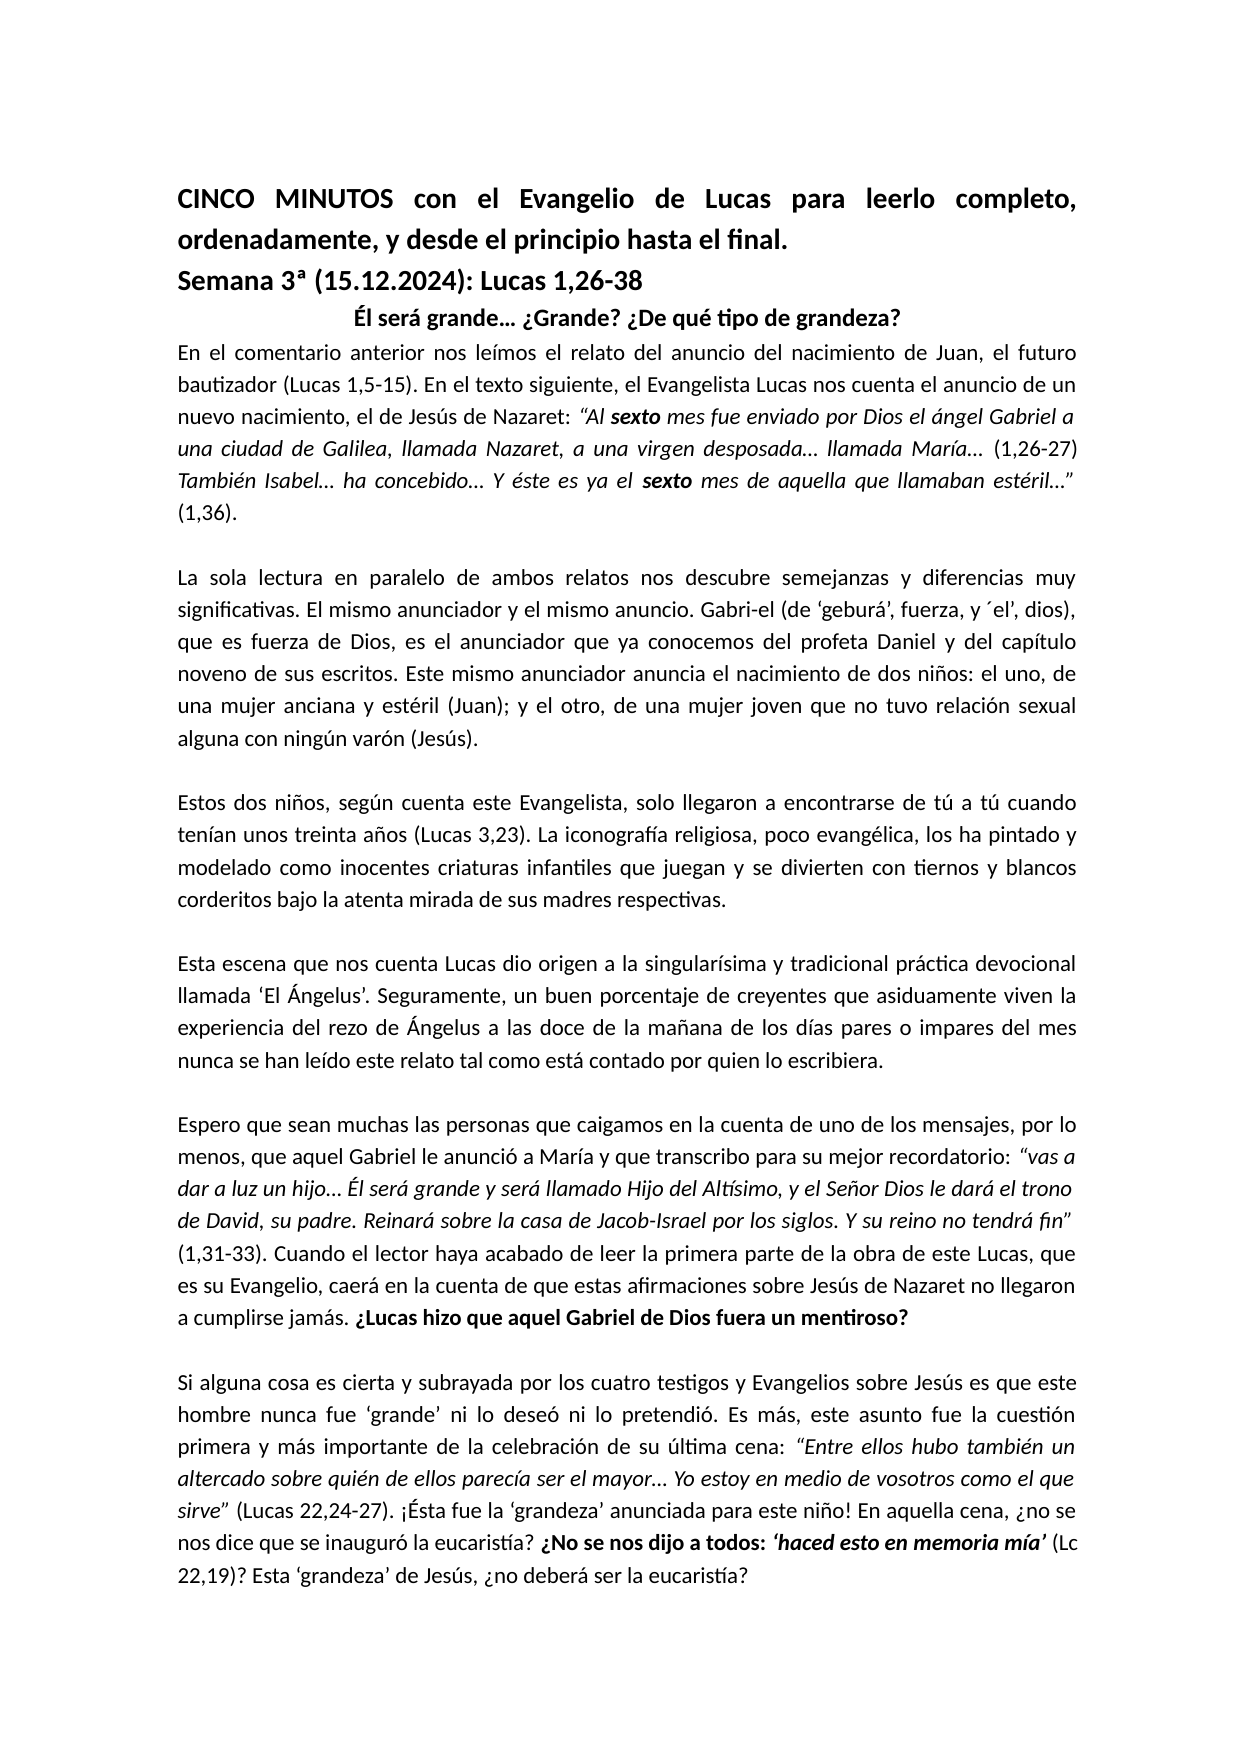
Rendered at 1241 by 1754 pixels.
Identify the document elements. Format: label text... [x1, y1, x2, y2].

text Esta escena que nos cuenta Lucas dio origen a la singularísima y tradicional práctica devocional llamada ‘El Ángelus’. Seguramente, un buen porcentaje de creyentes que asiduamente viven la experiencia del rezo de Ángelus a las doce de la mañana de los días pares o impares del mes nunca se han leído este relato tal como está contado por quien lo escribiera. [177, 949, 1078, 1074]
text Espero que sean muchas las personas que caigamos en la cuenta de uno de los mensajes, por lo menos, que aquel Gabriel le anunció a María y que transcribo para su mejor recordatorio: “vas a dar a luz un hijo… Él será grande y será llamado Hijo del Altísimo, y el Señor Dios le dará el trono de David, su padre. Reinará sobre la casa de Jacob-Israel por los siglos. Y su reino no tendrá fin” (1,31-33). Cuando el lector haya acabado de leer la primera parte de la obra de este Lucas, que es su Evangelio, caerá en la cuenta de que estas afirmaciones sobre Jesús de Nazaret no llegaron a cumplirse jamás. ¿Lucas hizo que aquel Gabriel de Dios fuera un mentiroso? [177, 1110, 1078, 1331]
text Él será grande… ¿Grande? ¿De qué tipo de grandeza? [177, 303, 1078, 333]
text En el comentario anterior nos leímos el relato del anuncio del nacimiento de Juan, el futuro bautizador (Lucas 1,5-15). En el texto siguiente, el Evangelista Lucas nos cuenta el anuncio de un nuevo nacimiento, el de Jesús de Nazaret: “Al sexto mes fue enviado por Dios el ángel Gabriel a una ciudad de Galilea, llamada Nazaret, a una virgen desposada… llamada María… (1,26-27) También Isabel… ha concebido… Y éste es ya el sexto mes de aquella que llamaban estéril…” (1,36). [177, 338, 1078, 527]
text Estos dos niños, según cuenta este Evangelista, solo llegaron a encontrarse de tú a tú cuando tenían unos treinta años (Lucas 3,23). La iconografía religiosa, poco evangélica, los ha pintado y modelado como inocentes criaturas infantiles que juegan y se divierten con tiernos y blancos corderitos bajo la atenta mirada de sus madres respectivas. [177, 788, 1078, 913]
text CINCO MINUTOS con el Evangelio de Lucas para leerlo completo, ordenadamente, y desde el principio hasta el final. [177, 180, 1078, 256]
text Semana 3ª (15.12.2024): Lucas 1,26-38 [177, 262, 1078, 297]
text Si alguna cosa es cierta y subrayada por los cuatro testigos y Evangelios sobre Jesús es que este hombre nunca fue ‘grande’ ni lo deseó ni lo pretendió. Es más, este asunto fue la cuestión primera y más importante de la celebración de su última cena: “Entre ellos hubo también un altercado sobre quién de ellos parecía ser el mayor… Yo estoy en medio de vosotros como el que sirve” (Lucas 22,24-27). ¡Ésta fue la ‘grandeza’ anunciada para este niño! En aquella cena, ¿no se nos dice que se inauguró la eucaristía? ¿No se nos dijo a todos: ‘haced esto en memoria mía’ (Lc 22,19)? Esta ‘grandeza’ de Jesús, ¿no deberá ser la eucaristía? [177, 1368, 1078, 1589]
text La sola lectura en paralelo de ambos relatos nos descubre semejanzas y diferencias muy significativas. El mismo anunciador y el mismo anuncio. Gabri-el (de ‘geburá’, fuerza, y ´el’, dios), que es fuerza de Dios, es el anunciador que ya conocemos del profeta Daniel y del capítulo noveno de sus escritos. Este mismo anunciador anuncia el nacimiento de dos niños: el uno, de una mujer anciana y estéril (Juan); y el otro, de una mujer joven que no tuvo relación sexual alguna con ningún varón (Jesús). [177, 563, 1078, 752]
